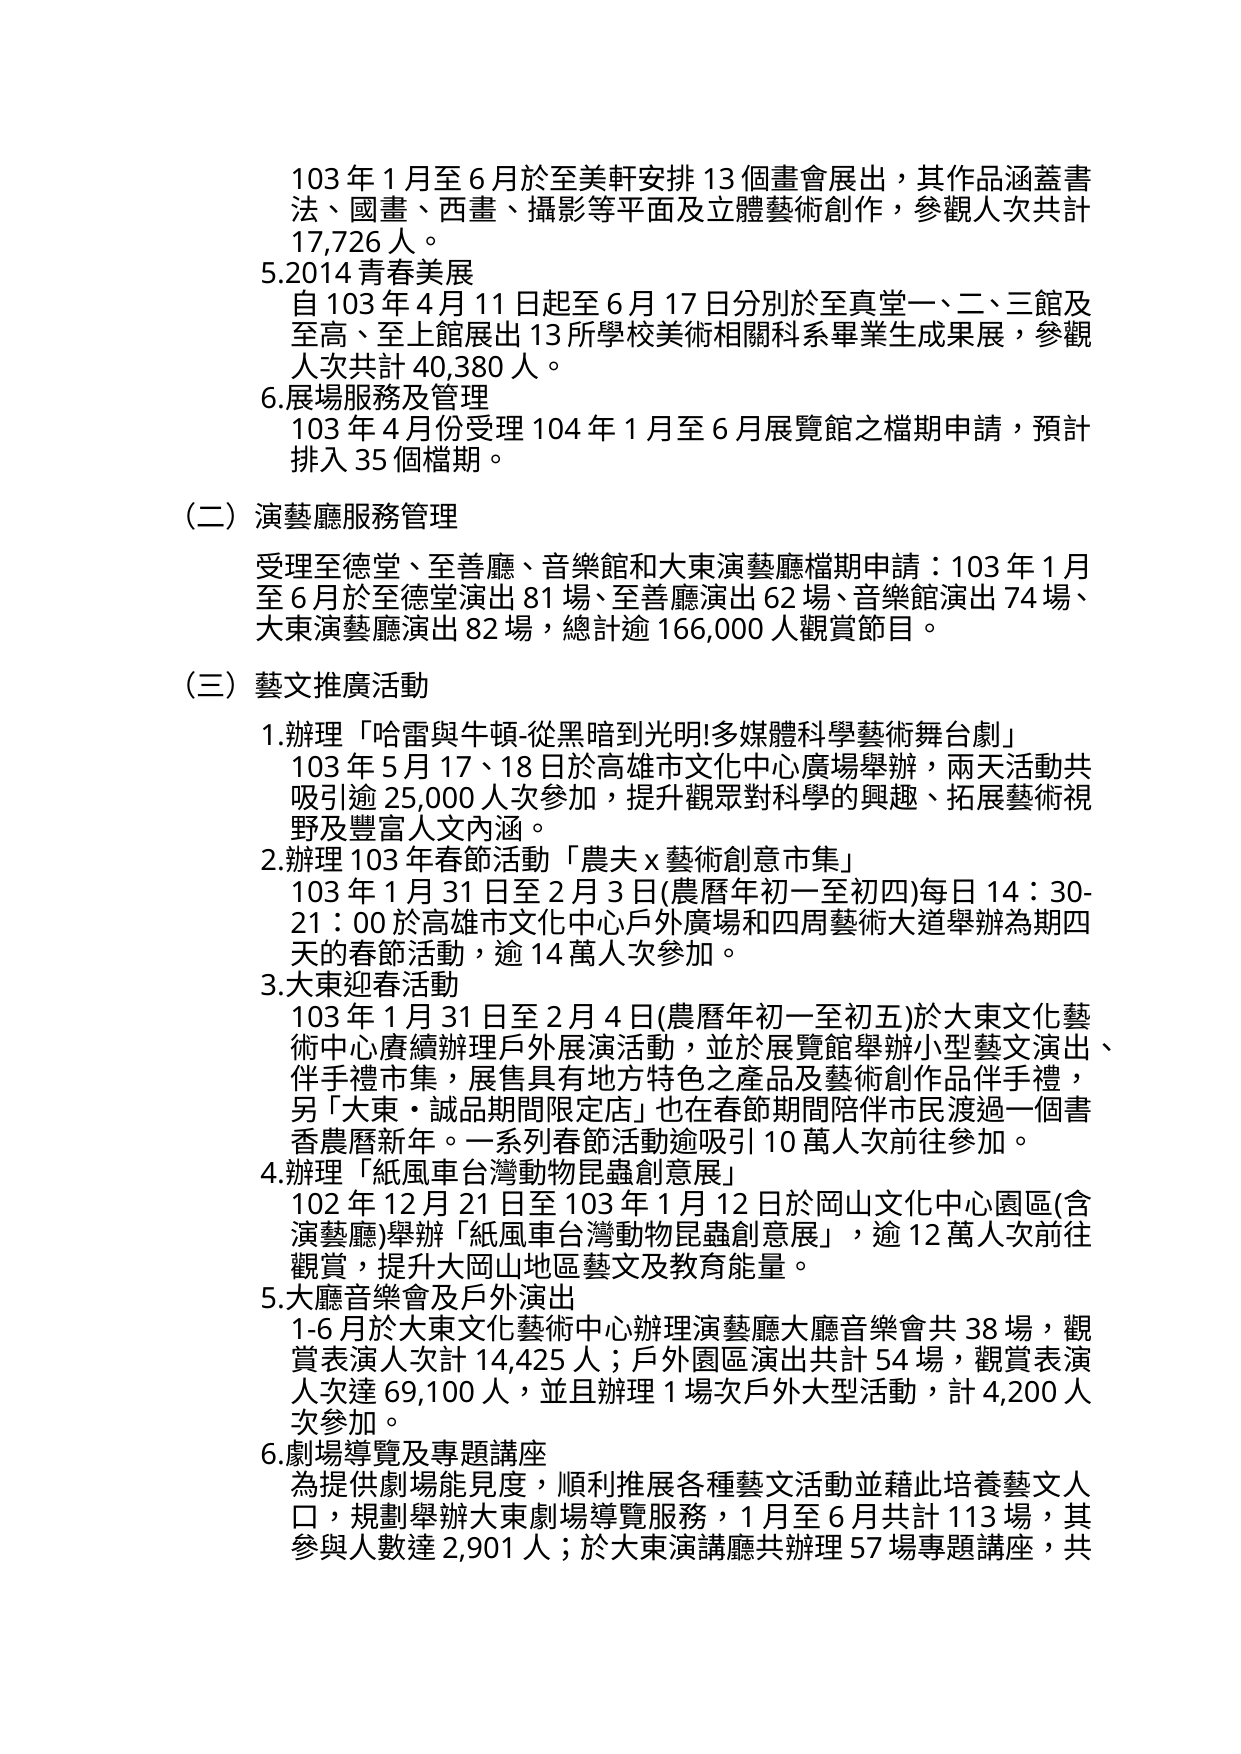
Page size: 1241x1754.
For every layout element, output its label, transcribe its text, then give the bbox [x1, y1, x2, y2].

text 103年1月31日至2月3日(農曆年初一至初四)每日14：30-21：00於高雄市文化中心戶外廣場和四周藝術大道舉辦為期四天的春節活動，逾14萬人次參加。 [290, 877, 1092, 971]
text 6.展場服務及管理 [260, 383, 1092, 414]
text 103年4月份受理104年1月至6月展覽館之檔期申請，預計排入35個檔期。 [290, 414, 1092, 477]
text 5.大廳音樂會及戶外演出 [260, 1283, 1092, 1314]
text 4.辦理「紙風車台灣動物昆蟲創意展」 [260, 1158, 1092, 1189]
text 2.辦理103年春節活動「農夫x藝術創意市集」 [260, 846, 1092, 877]
text 受理至德堂、至善廳、音樂館和大東演藝廳檔期申請：103年1月至6月於至德堂演出81場、至善廳演出62場、音樂館演出74場、大東演藝廳演出82場，總計逾166,000人觀賞節目。 [255, 552, 1092, 646]
text 1-6月於大東文化藝術中心辦理演藝廳大廳音樂會共38場，觀賞表演人次計14,425人；戶外園區演出共計54場，觀賞表演人次達69,100人，並且辦理1場次戶外大型活動，計4,200人次參加。 [290, 1314, 1092, 1439]
text 5.2014青春美展 [260, 258, 1092, 289]
text 102年12月21日至103年1月12日於岡山文化中心園區(含演藝廳)舉辦「紙風車台灣動物昆蟲創意展」，逾12萬人次前往觀賞，提升大岡山地區藝文及教育能量。 [290, 1189, 1092, 1283]
text 自103年4月11日起至6月17日分別於至真堂一、二、三館及至高、至上館展出13所學校美術相關科系畢業生成果展，參觀人次共計40,380人。 [290, 289, 1092, 383]
text 3.大東迎春活動 [260, 971, 1092, 1002]
text 103年5月17、18日於高雄市文化中心廣場舉辦，兩天活動共吸引逾25,000人次參加，提升觀眾對科學的興趣、拓展藝術視野及豐富人文內涵。 [290, 752, 1092, 846]
text 103年1月至6月於至美軒安排13個畫會展出，其作品涵蓋書法、國畫、西畫、攝影等平面及立體藝術創作，參觀人次共計17,726人。 [290, 164, 1092, 258]
text 103年1月31日至2月4日(農曆年初一至初五)於大東文化藝術中心賡續辦理戶外展演活動，並於展覽館舉辦小型藝文演出、伴手禮市集，展售具有地方特色之產品及藝術創作品伴手禮，另「大東‧誠品期間限定店」也在春節期間陪伴市民渡過一個書香農曆新年。一系列春節活動逾吸引10萬人次前往參加。 [290, 1002, 1092, 1158]
text 6.劇場導覽及專題講座 [260, 1439, 1092, 1471]
text （三）藝文推廣活動 [148, 646, 1092, 721]
text （二）演藝廳服務管理 [148, 477, 1092, 552]
text 為提供劇場能見度，順利推展各種藝文活動並藉此培養藝文人口，規劃舉辦大東劇場導覽服務，1月至6月共計113場，其參與人數達2,901人；於大東演講廳共辦理57場專題講座，共 [290, 1471, 1092, 1564]
text 1.辦理「哈雷與牛頓-從黑暗到光明!多媒體科學藝術舞台劇」 [260, 721, 1092, 752]
